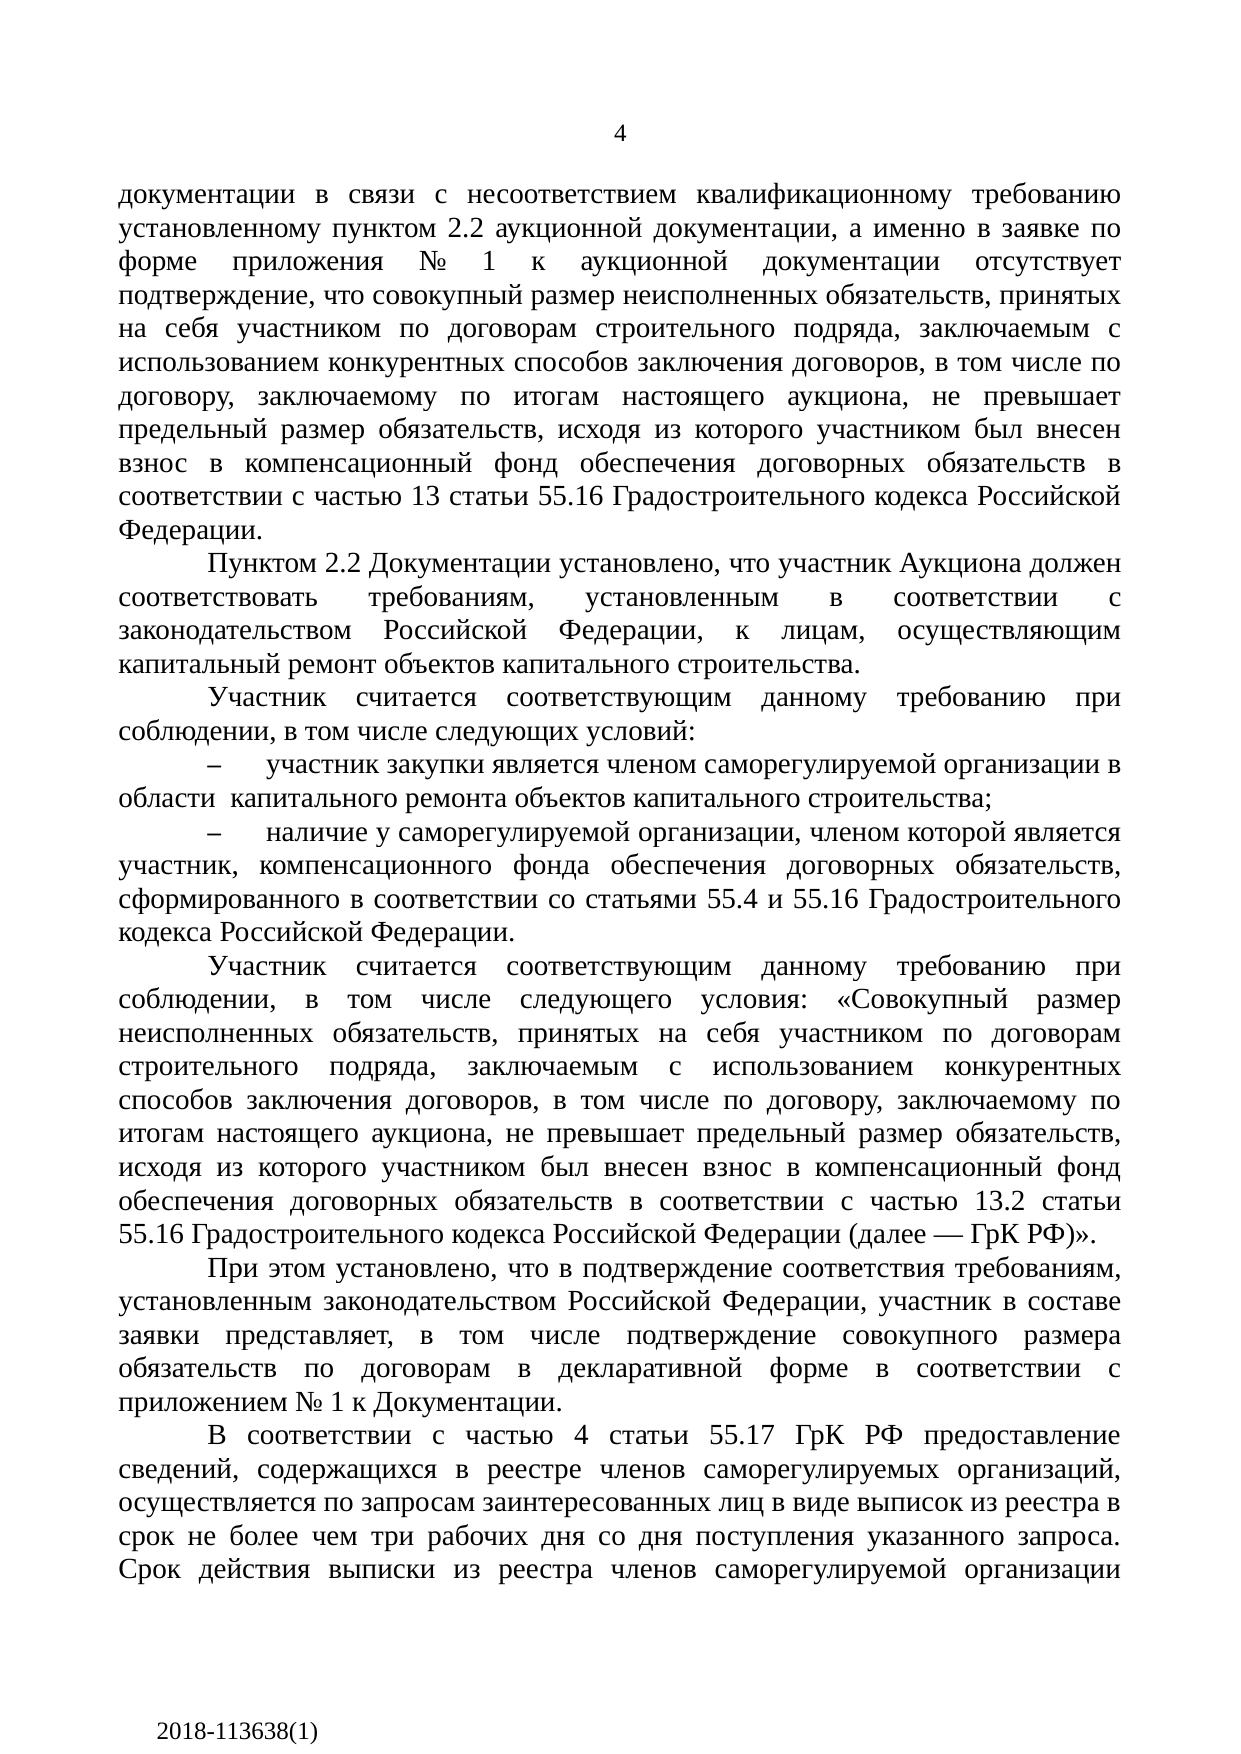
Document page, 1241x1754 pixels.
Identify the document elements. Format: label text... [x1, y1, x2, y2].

list наличие у саморегулируемой организации, членом которой является участник, компенсационного фонда обеспечения договорных обязательств, сформированного в соответствии со статьями 55.4 и 55.16 Градостроительного кодекса Российской Федерации. [118, 814, 1122, 948]
text документации в связи с несоответствием квалификационному требованию установленному пунктом 2.2 аукционной документации, а именно в заявке по форме приложения № 1 к аукционной документации отсутствует подтверждение, что совокупный размер неисполненных обязательств, принятых на себя участником по договорам строительного подряда, заключаемым с использованием конкурентных способов заключения договоров, в том числе по договору, заключаемому по итогам настоящего аукциона, не превышает предельный размер обязательств, исходя из которого участником был внесен взнос в компенсационный фонд обеспечения договорных обязательств в соответствии с частью 13 статьи 55.16 Градостроительного кодекса Российской Федерации. [118, 176, 1122, 545]
text Пунктом 2.2 Документации установлено, что участник Аукциона должен соответствовать требованиям, установленным в соответствии с законодательством Российской Федерации, к лицам, осуществляющим капитальный ремонт объектов капитального строительства. [118, 545, 1122, 679]
text При этом установлено, что в подтверждение соответствия требованиям, установленным законодательством Российской Федерации, участник в составе заявки представляет, в том числе подтверждение совокупного размера обязательств по договорам в декларативной форме в соответствии с приложением № 1 к Документации. [118, 1250, 1122, 1417]
text В соответствии с частью 4 статьи 55.17 ГрК РФ предоставление сведений, содержащихся в реестре членов саморегулируемых организаций, осуществляется по запросам заинтересованных лиц в виде выписок из реестра в срок не более чем три рабочих дня со дня поступления указанного запроса. Срок действия выписки из реестра членов саморегулируемой организации [118, 1417, 1122, 1585]
text Участник считается соответствующим данному требованию при соблюдении, в том числе следующего условия: «Совокупный размер неисполненных обязательств, принятых на себя участником по договорам строительного подряда, заключаемым с использованием конкурентных способов заключения договоров, в том числе по договору, заключаемому по итогам настоящего аукциона, не превышает предельный размер обязательств, исходя из которого участником был внесен взнос в компенсационный фонд обеспечения договорных обязательств в соответствии с частью 13.2 статьи 55.16 Градостроительного кодекса Российской Федерации (далее — ГрК РФ)». [118, 948, 1122, 1250]
text Участник считается соответствующим данному требованию при соблюдении, в том числе следующих условий: [118, 679, 1122, 747]
list участник закупки является членом саморегулируемой организации в области капитального ремонта объектов капитального строительства; [118, 747, 1122, 814]
